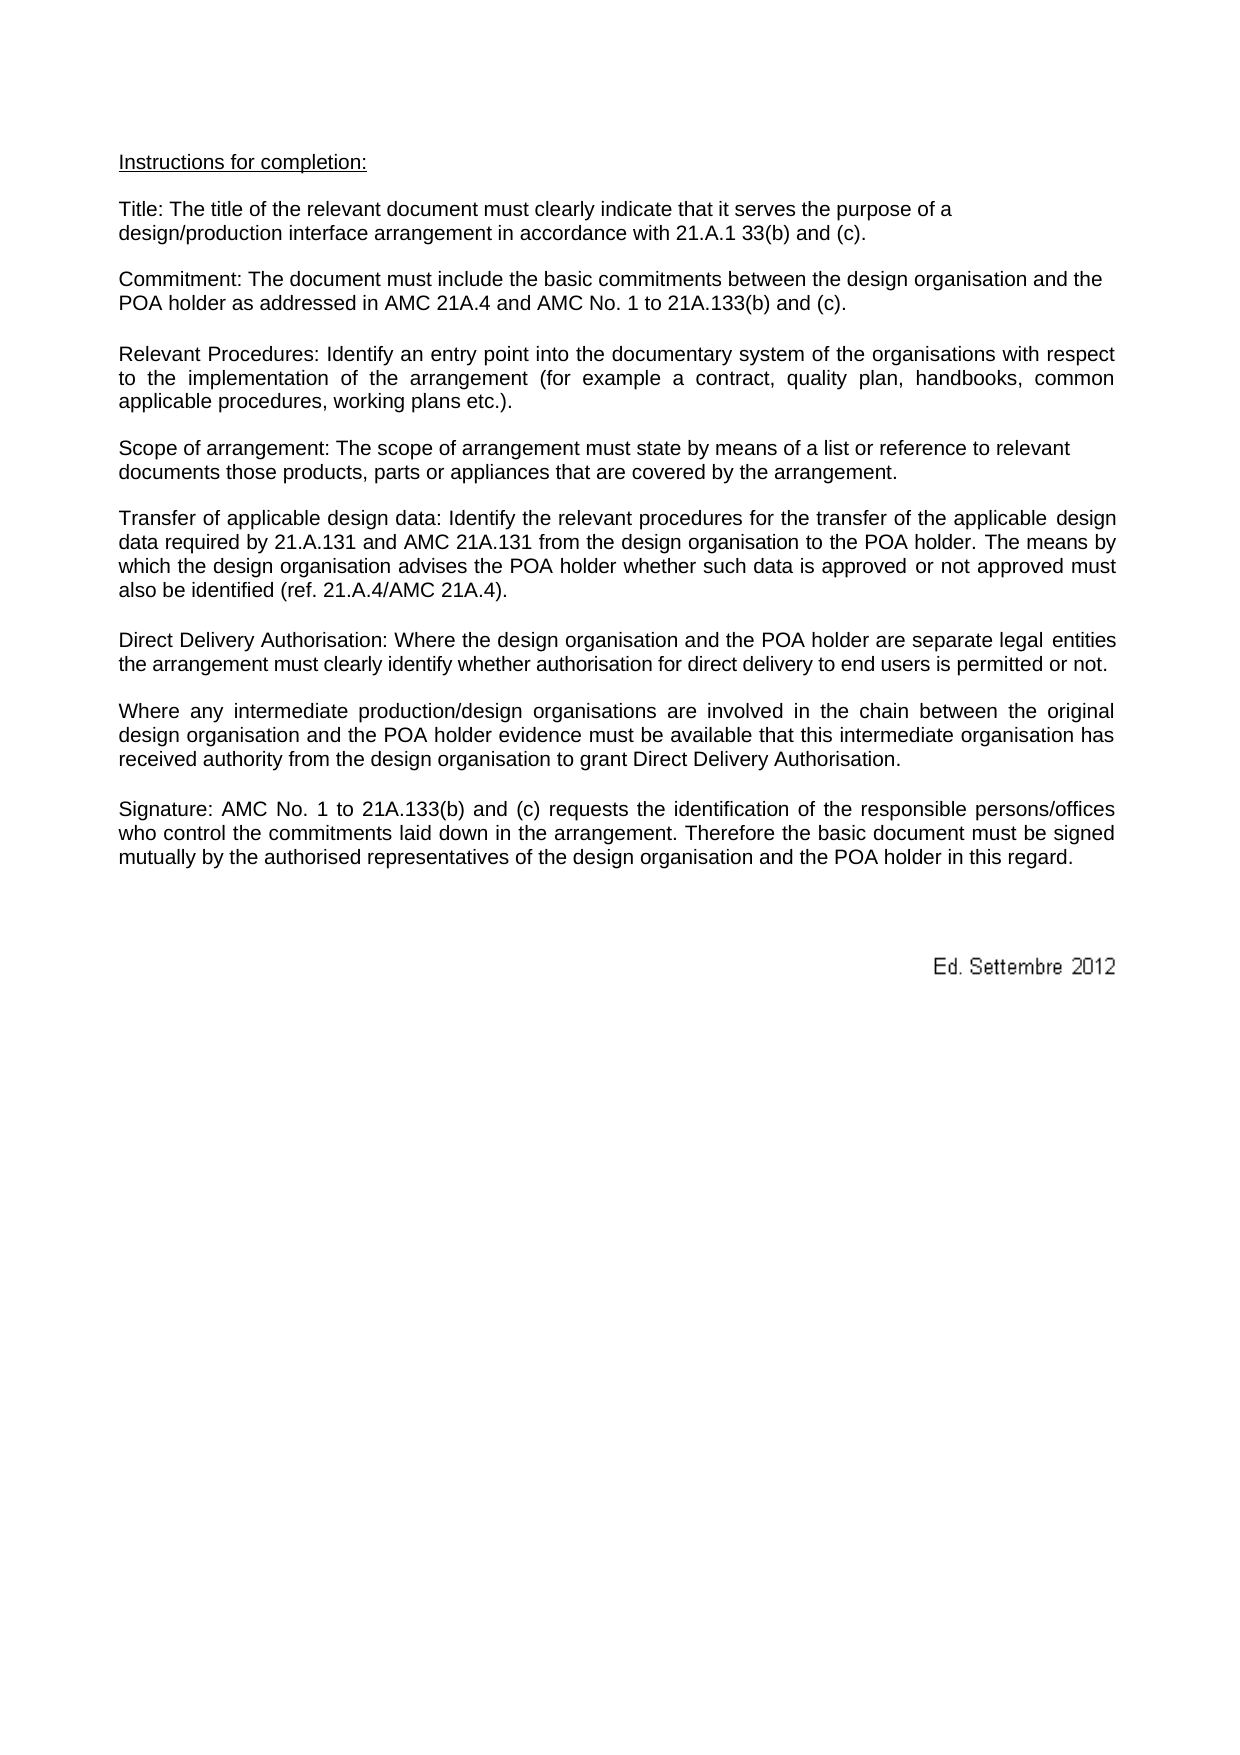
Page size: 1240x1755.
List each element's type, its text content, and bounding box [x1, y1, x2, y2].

text Relevant Procedures: Identify an entry point into the documentary system of the organisations with respect to the implementation of the arrangement (for example a contract, quality plan, handbooks, common applicable procedures, working plans etc.). [118, 341, 1116, 413]
text Signature: AMC No. 1 to 21A.133(b) and (c) requests the identification of the responsible persons/offices who control the commitments laid down in the arrangement. Therefore the basic document must be signed mutually by the authorised representatives of the design organisation and the POA holder in this regard. [118, 797, 1116, 869]
text Where any intermediate production/design organisations are involved in the chain between the original design organisation and the POA holder evidence must be available that this intermediate organisation has received authority from the design organisation to grant Direct Delivery Authorisation. [118, 699, 1116, 771]
text Direct Delivery Authorisation: Where the design organisation and the POA holder are separate legal entities the arrangement must clearly identify whether authorisation for direct delivery to end users is permitted or not. [118, 628, 1116, 676]
text Instructions for completion: [118, 149, 1116, 173]
text Scope of arrangement: The scope of arrangement must state by means of a list or reference to relevant documents those products, parts or appliances that are covered by the arrangement. [118, 436, 1116, 484]
text Transfer of applicable design data: Identify the relevant procedures for the transfer of the applicable design data required by 21.A.131 and AMC 21A.131 from the design organisation to the POA holder. The means by which the design organisation advises the POA holder whether such data is approved or not approved must also be identified (ref. 21.A.4/AMC 21A.4). [118, 506, 1116, 602]
text Commitment: The document must include the basic commitments between the design organisation and the POA holder as addressed in AMC 21A.4 and AMC No. 1 to 21A.133(b) and (c). [118, 267, 1116, 315]
text Title: The title of the relevant document must clearly indicate that it serves the purpose of a design/production interface arrangement in accordance with 21.A.1 33(b) and (c). [118, 197, 1116, 245]
